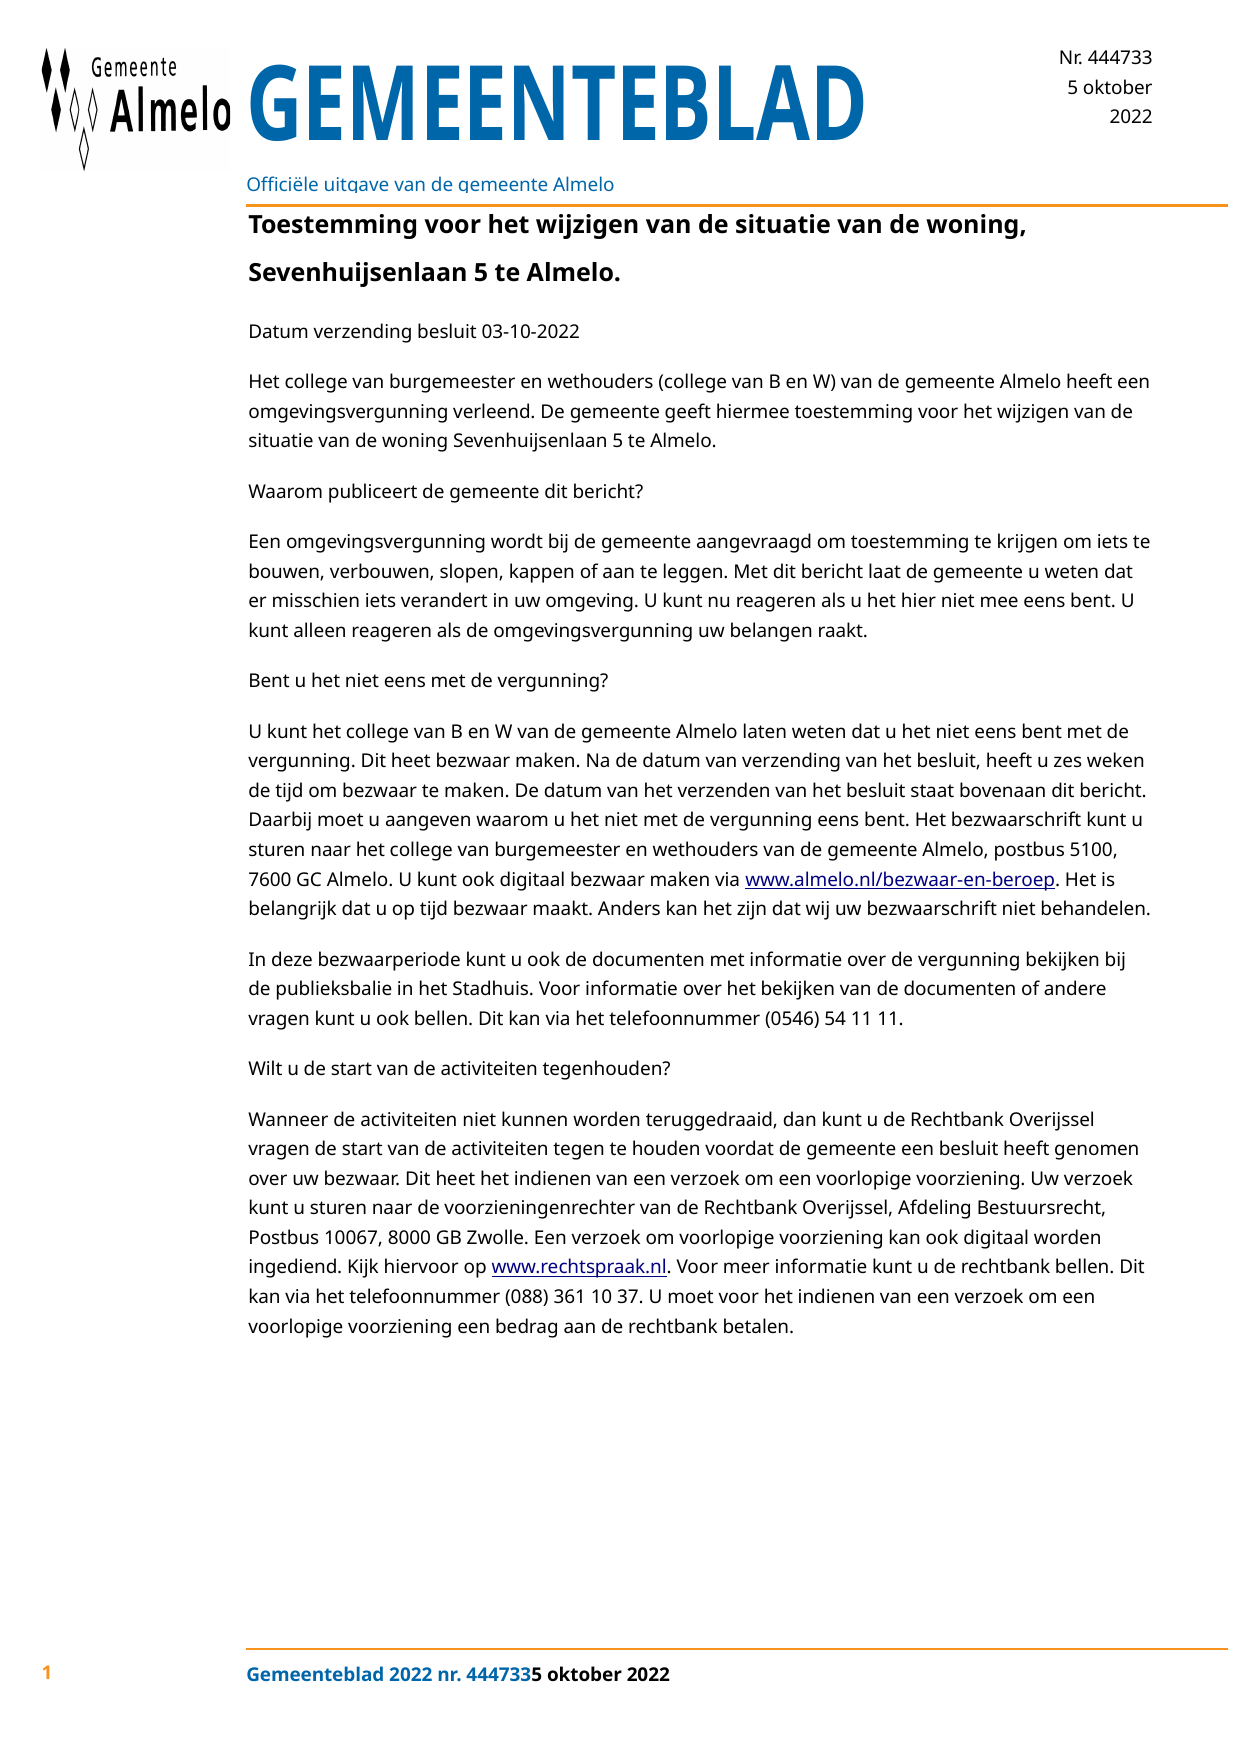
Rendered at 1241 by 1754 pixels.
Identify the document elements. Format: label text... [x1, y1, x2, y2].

text Toestemming voor het wijzigen van de situatie van de woning, Sevenhuijsenlaan 5 te Almelo. [248, 207, 1152, 288]
text Een omgevingsvergunning wordt bij de gemeente aangevraagd om toestemming te krijgen om iets te bouwen, verbouwen, slopen, kappen of aan te leggen. Met dit bericht laat de gemeente u weten dat er misschien iets verandert in uw omgeving. U kunt nu reageren als u het hier niet mee eens bent. U kunt alleen reageren als de omgevingsvergunning uw belangen raakt. [248, 528, 1152, 643]
text Waarom publiceert de gemeente dit bericht? [248, 478, 1152, 504]
text Wanneer de activiteiten niet kunnen worden teruggedraaid, dan kunt u de Rechtbank Overijssel vragen de start van de activiteiten tegen te houden voordat de gemeente een besluit heeft genomen over uw bezwaar. Dit heet het indienen van een verzoek om een voorlopige voorziening. Uw verzoek kunt u sturen naar de voorzieningenrechter van de Rechtbank Overijssel, Afdeling Bestuursrecht, Postbus 10067, 8000 GB Zwolle. Een verzoek om voorlopige voorziening kan ook digitaal worden ingediend. Kijk hiervoor op www.rechtspraak.nl. Voor meer informatie kunt u de rechtbank bellen. Dit kan via het telefoonnummer (088) 361 10 37. U moet voor het indienen van een verzoek om een voorlopige voorziening een bedrag aan de rechtbank betalen. [248, 1106, 1152, 1339]
text Datum verzending besluit 03-10-2022 [248, 318, 1152, 344]
text Het college van burgemeester en wethouders (college van B en W) van de gemeente Almelo heeft een omgevingsvergunning verleend. De gemeente geeft hiermee toestemming voor het wijzigen van de situatie van de woning Sevenhuijsenlaan 5 te Almelo. [248, 368, 1152, 453]
text U kunt het college van B en W van de gemeente Almelo laten weten dat u het niet eens bent met de vergunning. Dit heet bezwaar maken. Na de datum van verzending van het besluit, heeft u zes weken de tijd om bezwaar te maken. De datum van het verzenden van het besluit staat bovenaan dit bericht. Daarbij moet u aangeven waarom u het niet met de vergunning eens bent. Het bezwaarschrift kunt u sturen naar het college van burgemeester en wethouders van de gemeente Almelo, postbus 5100, 7600 GC Almelo. U kunt ook digitaal bezwaar maken via www.almelo.nl/bezwaar-en-beroep. Het is belangrijk dat u op tijd bezwaar maakt. Anders kan het zijn dat wij uw bezwaarschrift niet behandelen. [248, 718, 1152, 921]
text Wilt u de start van de activiteiten tegenhouden? [248, 1055, 1152, 1081]
picture [41, 47, 231, 172]
text In deze bezwaarperiode kunt u ook de documenten met informatie over de vergunning bekijken bij de publieksbalie in het Stadhuis. Voor informatie over het bekijken van de documenten of andere vragen kunt u ook bellen. Dit kan via het telefoonnummer (0546) 54 11 11. [248, 946, 1152, 1031]
text Bent u het niet eens met de vergunning? [248, 667, 1152, 693]
